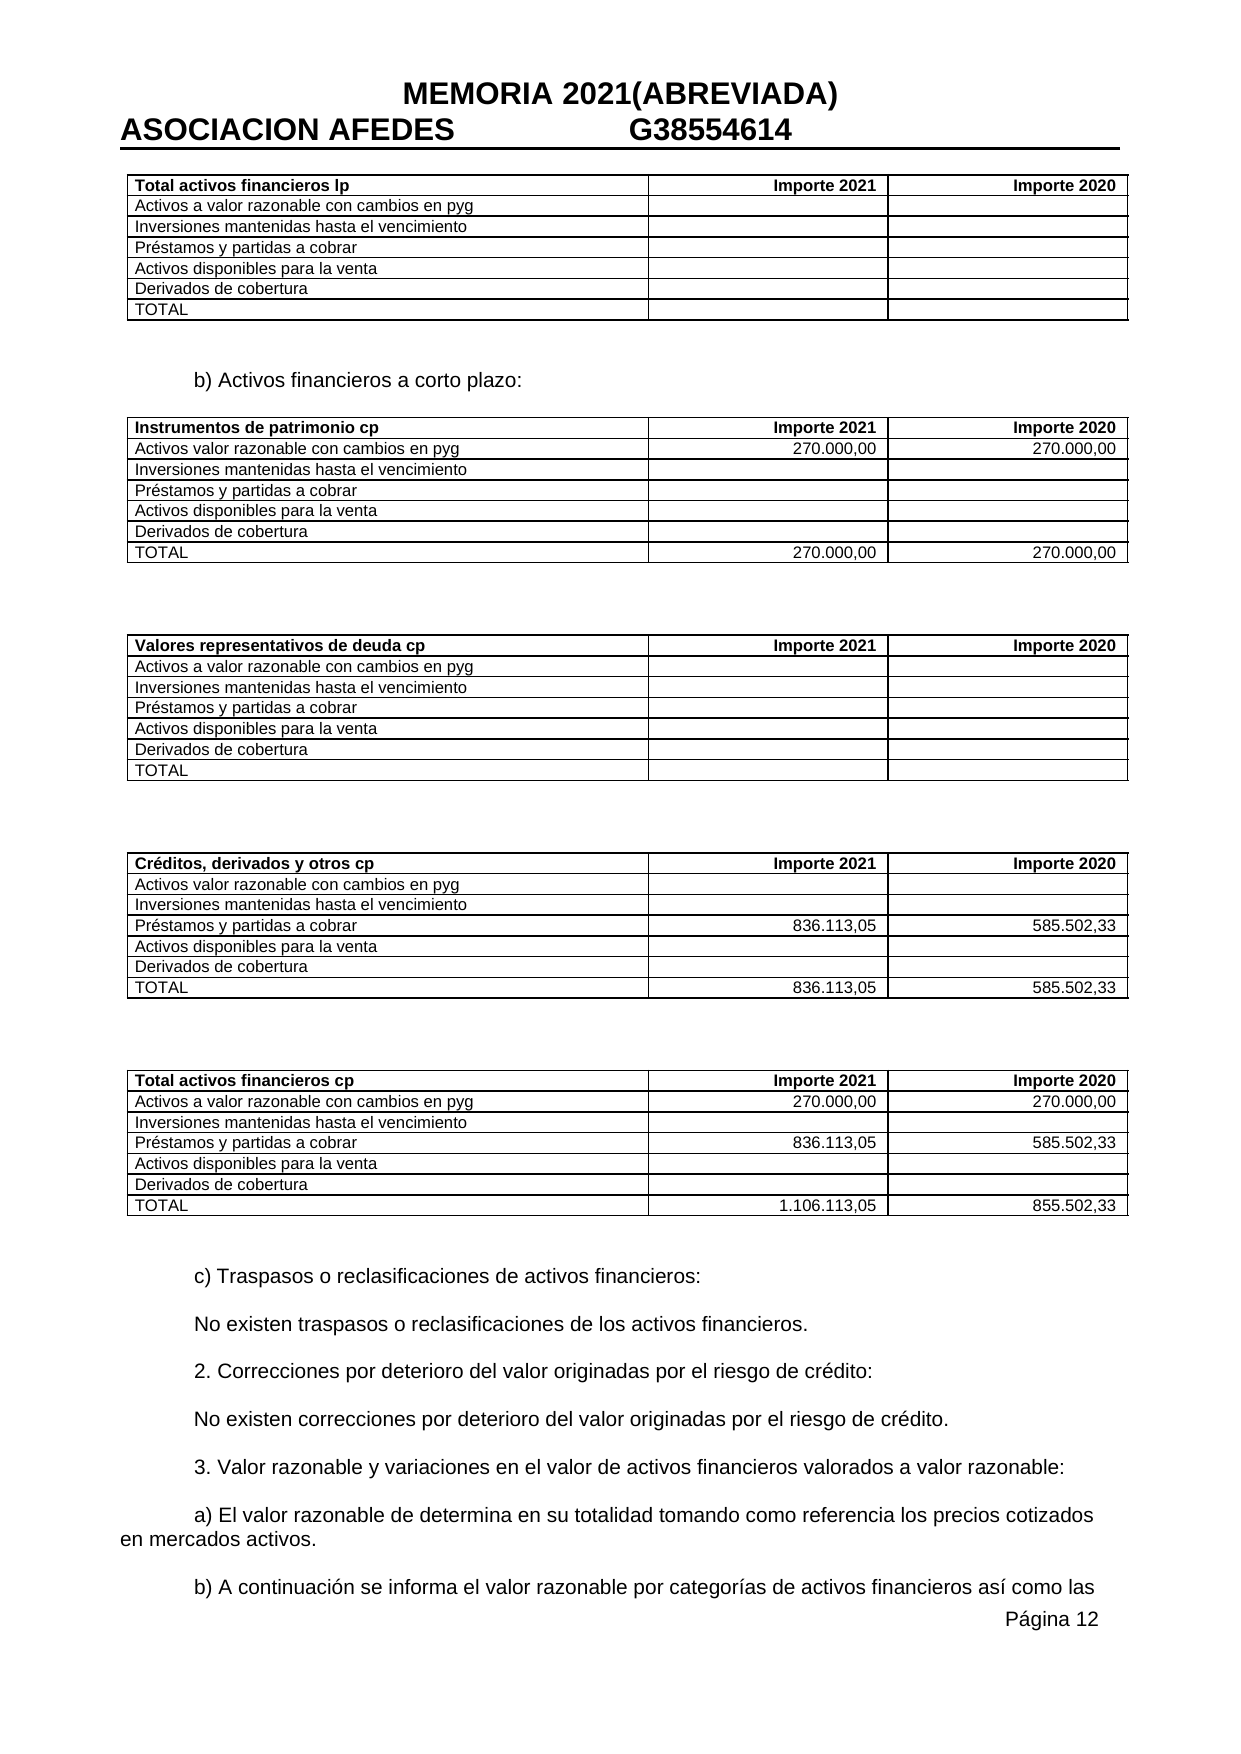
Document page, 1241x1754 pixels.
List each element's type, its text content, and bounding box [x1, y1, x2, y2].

table_cell [649, 258, 887, 278]
table_header Importe 2021 [649, 1071, 887, 1090]
table_cell [649, 238, 887, 257]
table_cell Activos disponibles para la venta [128, 937, 648, 956]
table_cell [889, 258, 1127, 278]
table_cell 270.000,00 [649, 439, 887, 458]
table_cell 855.502,33 [889, 1196, 1127, 1215]
table_cell [889, 501, 1127, 520]
table_cell [889, 217, 1127, 236]
table_cell [649, 501, 887, 520]
table_cell [889, 1113, 1127, 1132]
table_cell TOTAL [128, 300, 648, 319]
text No existen correcciones por deterioro del valor originadas por el riesgo de crédito. [120, 1407, 1120, 1431]
text b) Activos financieros a corto plazo: [120, 368, 1120, 393]
table_cell [649, 460, 887, 479]
table_cell [889, 760, 1127, 779]
table_header Créditos, derivados y otros cp [128, 854, 648, 873]
table_cell [649, 957, 887, 976]
table_cell 836.113,05 [649, 916, 887, 935]
text 2. Correcciones por deterioro del valor originadas por el riesgo de crédito: [120, 1359, 1120, 1383]
table_cell Activos valor razonable con cambios en pyg [128, 439, 648, 458]
table_cell Derivados de cobertura [128, 957, 648, 976]
table_cell [649, 522, 887, 541]
table_header Importe 2021 [649, 636, 887, 655]
table_header Valores representativos de deuda cp [128, 636, 648, 655]
table_cell Préstamos y partidas a cobrar [128, 916, 648, 935]
table_header Importe 2021 [649, 176, 887, 195]
table_cell [889, 279, 1127, 298]
table_cell TOTAL [128, 1196, 648, 1215]
table_cell 836.113,05 [649, 978, 887, 997]
table_header Importe 2021 [649, 418, 887, 437]
table_cell [649, 1154, 887, 1173]
table_cell Inversiones mantenidas hasta el vencimiento [128, 677, 648, 697]
table_header Instrumentos de patrimonio cp [128, 418, 648, 437]
table_cell [889, 895, 1127, 914]
table_cell [649, 677, 887, 697]
table_cell Préstamos y partidas a cobrar [128, 1133, 648, 1152]
table_cell 1.106.113,05 [649, 1196, 887, 1215]
table_cell Préstamos y partidas a cobrar [128, 698, 648, 717]
table_cell [889, 937, 1127, 956]
table_cell Activos disponibles para la venta [128, 1154, 648, 1173]
table_cell Préstamos y partidas a cobrar [128, 238, 648, 257]
table_cell [889, 460, 1127, 479]
table_cell Inversiones mantenidas hasta el vencimiento [128, 217, 648, 236]
table_cell Derivados de cobertura [128, 279, 648, 298]
text No existen traspasos o reclasificaciones de los activos financieros. [120, 1311, 1120, 1335]
table_cell [889, 522, 1127, 541]
table_cell Derivados de cobertura [128, 740, 648, 759]
table_cell [649, 895, 887, 914]
table_cell [649, 1175, 887, 1194]
table_cell [649, 217, 887, 236]
table_cell Activos disponibles para la venta [128, 719, 648, 738]
table_cell [889, 481, 1127, 500]
table_cell 270.000,00 [889, 543, 1127, 562]
table_cell Inversiones mantenidas hasta el vencimiento [128, 895, 648, 914]
table_cell [649, 719, 887, 738]
table_cell 585.502,33 [889, 1133, 1127, 1152]
table_cell [649, 1113, 887, 1132]
table_header Total activos financieros lp [128, 176, 648, 195]
table_cell [649, 481, 887, 500]
table_cell [889, 1154, 1127, 1173]
table_header Importe 2021 [649, 854, 887, 873]
text c) Traspasos o reclasificaciones de activos financieros: [120, 1263, 1120, 1287]
table_cell [889, 740, 1127, 759]
table_cell [889, 300, 1127, 319]
table_cell TOTAL [128, 978, 648, 997]
table_cell [889, 957, 1127, 976]
text 3. Valor razonable y variaciones en el valor de activos financieros valorados a valor razonable: [120, 1455, 1120, 1479]
table_cell [649, 279, 887, 298]
table_cell [889, 677, 1127, 697]
table_cell Activos valor razonable con cambios en pyg [128, 874, 648, 893]
table_cell Activos disponibles para la venta [128, 258, 648, 278]
table_cell Activos a valor razonable con cambios en pyg [128, 657, 648, 676]
table_cell Préstamos y partidas a cobrar [128, 481, 648, 500]
table_cell Activos a valor razonable con cambios en pyg [128, 196, 648, 215]
table_cell [649, 300, 887, 319]
table_header Importe 2020 [889, 636, 1127, 655]
table_cell [649, 740, 887, 759]
table_cell [649, 698, 887, 717]
table_cell [889, 698, 1127, 717]
table_cell TOTAL [128, 543, 648, 562]
table_header Importe 2020 [889, 176, 1127, 195]
table_cell 585.502,33 [889, 978, 1127, 997]
table_cell 270.000,00 [649, 1092, 887, 1111]
table_cell Inversiones mantenidas hasta el vencimiento [128, 460, 648, 479]
table_cell 270.000,00 [889, 439, 1127, 458]
table_cell [649, 196, 887, 215]
table_header Total activos financieros cp [128, 1071, 648, 1090]
table_cell [889, 238, 1127, 257]
table_cell [649, 937, 887, 956]
table_cell 270.000,00 [889, 1092, 1127, 1111]
table_cell [649, 760, 887, 779]
table_cell 836.113,05 [649, 1133, 887, 1152]
table_cell Activos a valor razonable con cambios en pyg [128, 1092, 648, 1111]
table_cell Derivados de cobertura [128, 522, 648, 541]
table_header Importe 2020 [889, 854, 1127, 873]
table_cell [889, 196, 1127, 215]
text b) A continuación se informa el valor razonable por categorías de activos financieros así como las [120, 1575, 1120, 1599]
table_cell [889, 719, 1127, 738]
table_cell 585.502,33 [889, 916, 1127, 935]
table_cell [889, 874, 1127, 893]
table_cell Inversiones mantenidas hasta el vencimiento [128, 1113, 648, 1132]
table_cell Derivados de cobertura [128, 1175, 648, 1194]
table_cell [649, 874, 887, 893]
table_cell [889, 657, 1127, 676]
table_cell [889, 1175, 1127, 1194]
table_header Importe 2020 [889, 418, 1127, 437]
text a) El valor razonable de determina en su totalidad tomando como referencia los precios cotizados en mercados activos. [120, 1503, 1120, 1551]
table_cell TOTAL [128, 760, 648, 779]
table_cell [649, 657, 887, 676]
table_cell 270.000,00 [649, 543, 887, 562]
table_cell Activos disponibles para la venta [128, 501, 648, 520]
table_header Importe 2020 [889, 1071, 1127, 1090]
